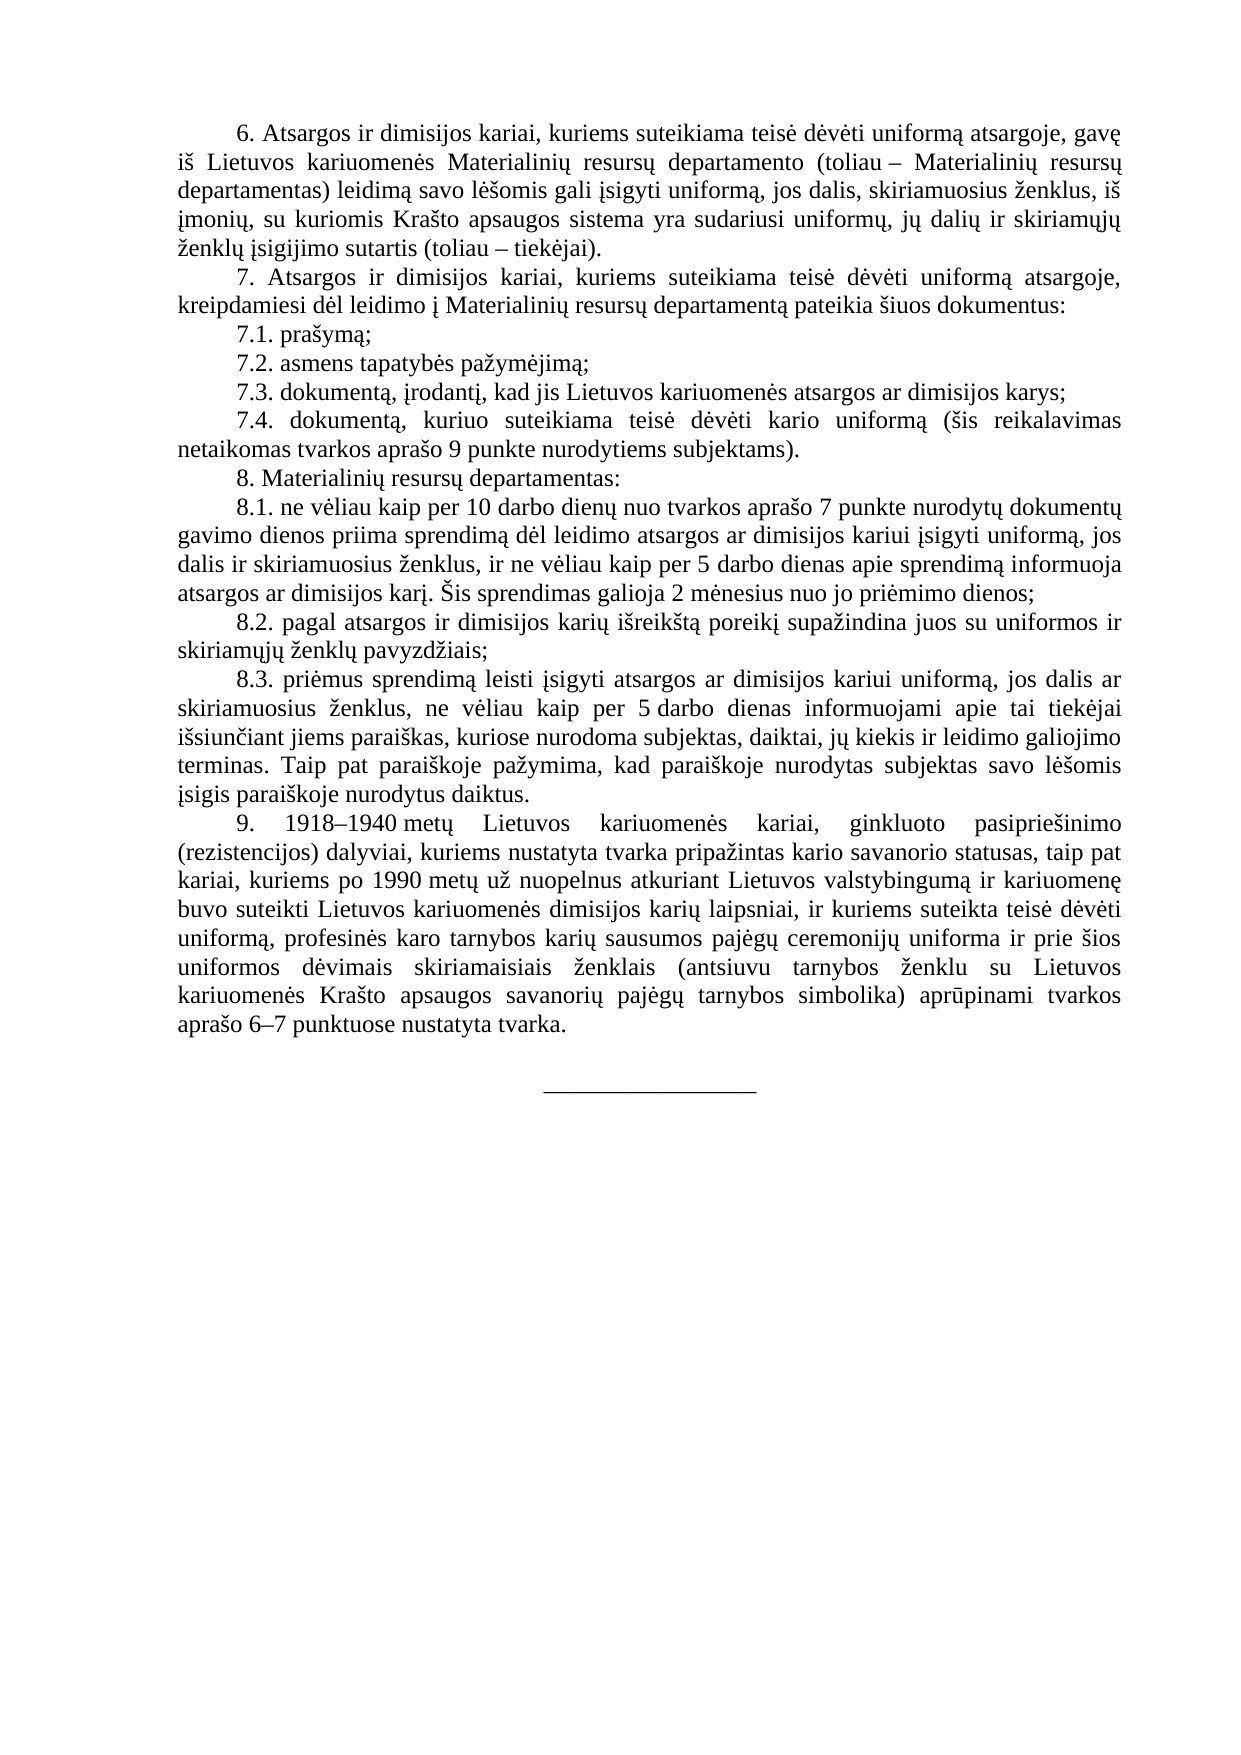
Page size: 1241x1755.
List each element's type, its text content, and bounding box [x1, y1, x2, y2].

text 7.1. prašymą; [177, 319, 1122, 348]
text 8.2. pagal atsargos ir dimisijos karių išreikštą poreikį supažindina juos su uniformos ir skiriamųjų ženklų pavyzdžiais; [177, 607, 1122, 664]
text _________________ [177, 1067, 1122, 1096]
text 7. Atsargos ir dimisijos kariai, kuriems suteikiama teisė dėvėti uniformą atsargoje, kreipdamiesi dėl leidimo į Materialinių resursų departamentą pateikia šiuos dokumentus: [177, 262, 1122, 319]
text 7.2. asmens tapatybės pažymėjimą; [177, 348, 1122, 377]
text 7.4. dokumentą, kuriuo suteikiama teisė dėvėti kario uniformą (šis reikalavimas netaikomas tvarkos aprašo 9 punkte nurodytiems subjektams). [177, 406, 1122, 463]
text 7.3. dokumentą, įrodantį, kad jis Lietuvos kariuomenės atsargos ar dimisijos karys; [177, 377, 1122, 406]
text 6. Atsargos ir dimisijos kariai, kuriems suteikiama teisė dėvėti uniformą atsargoje, gavę iš Lietuvos kariuomenės Materialinių resursų departamento (toliau – Materialinių resursų departamentas) leidimą savo lėšomis gali įsigyti uniformą, jos dalis, skiriamuosius ženklus, iš įmonių, su kuriomis Krašto apsaugos sistema yra sudariusi uniformų, jų dalių ir skiriamųjų ženklų įsigijimo sutartis (toliau – tiekėjai). [177, 118, 1122, 262]
text 8.3. priėmus sprendimą leisti įsigyti atsargos ar dimisijos kariui uniformą, jos dalis ar skiriamuosius ženklus, ne vėliau kaip per 5 darbo dienas informuojami apie tai tiekėjai išsiunčiant jiems paraiškas, kuriose nurodoma subjektas, daiktai, jų kiekis ir leidimo galiojimo terminas. Taip pat paraiškoje pažymima, kad paraiškoje nurodytas subjektas savo lėšomis įsigis paraiškoje nurodytus daiktus. [177, 664, 1122, 808]
text 8. Materialinių resursų departamentas: [177, 463, 1122, 492]
text 9. 1918–1940 metų Lietuvos kariuomenės kariai, ginkluoto pasipriešinimo (rezistencijos) dalyviai, kuriems nustatyta tvarka pripažintas kario savanorio statusas, taip pat kariai, kuriems po 1990 metų už nuopelnus atkuriant Lietuvos valstybingumą ir kariuomenę buvo suteikti Lietuvos kariuomenės dimisijos karių laipsniai, ir kuriems suteikta teisė dėvėti uniformą, profesinės karo tarnybos karių sausumos pajėgų ceremonijų uniforma ir prie šios uniformos dėvimais skiriamaisiais ženklais (antsiuvu tarnybos ženklu su Lietuvos kariuomenės Krašto apsaugos savanorių pajėgų tarnybos simbolika) aprūpinami tvarkos aprašo 6–7 punktuose nustatyta tvarka. [177, 808, 1122, 1038]
text 8.1. ne vėliau kaip per 10 darbo dienų nuo tvarkos aprašo 7 punkte nurodytų dokumentų gavimo dienos priima sprendimą dėl leidimo atsargos ar dimisijos kariui įsigyti uniformą, jos dalis ir skiriamuosius ženklus, ir ne vėliau kaip per 5 darbo dienas apie sprendimą informuoja atsargos ar dimisijos karį. Šis sprendimas galioja 2 mėnesius nuo jo priėmimo dienos; [177, 492, 1122, 607]
